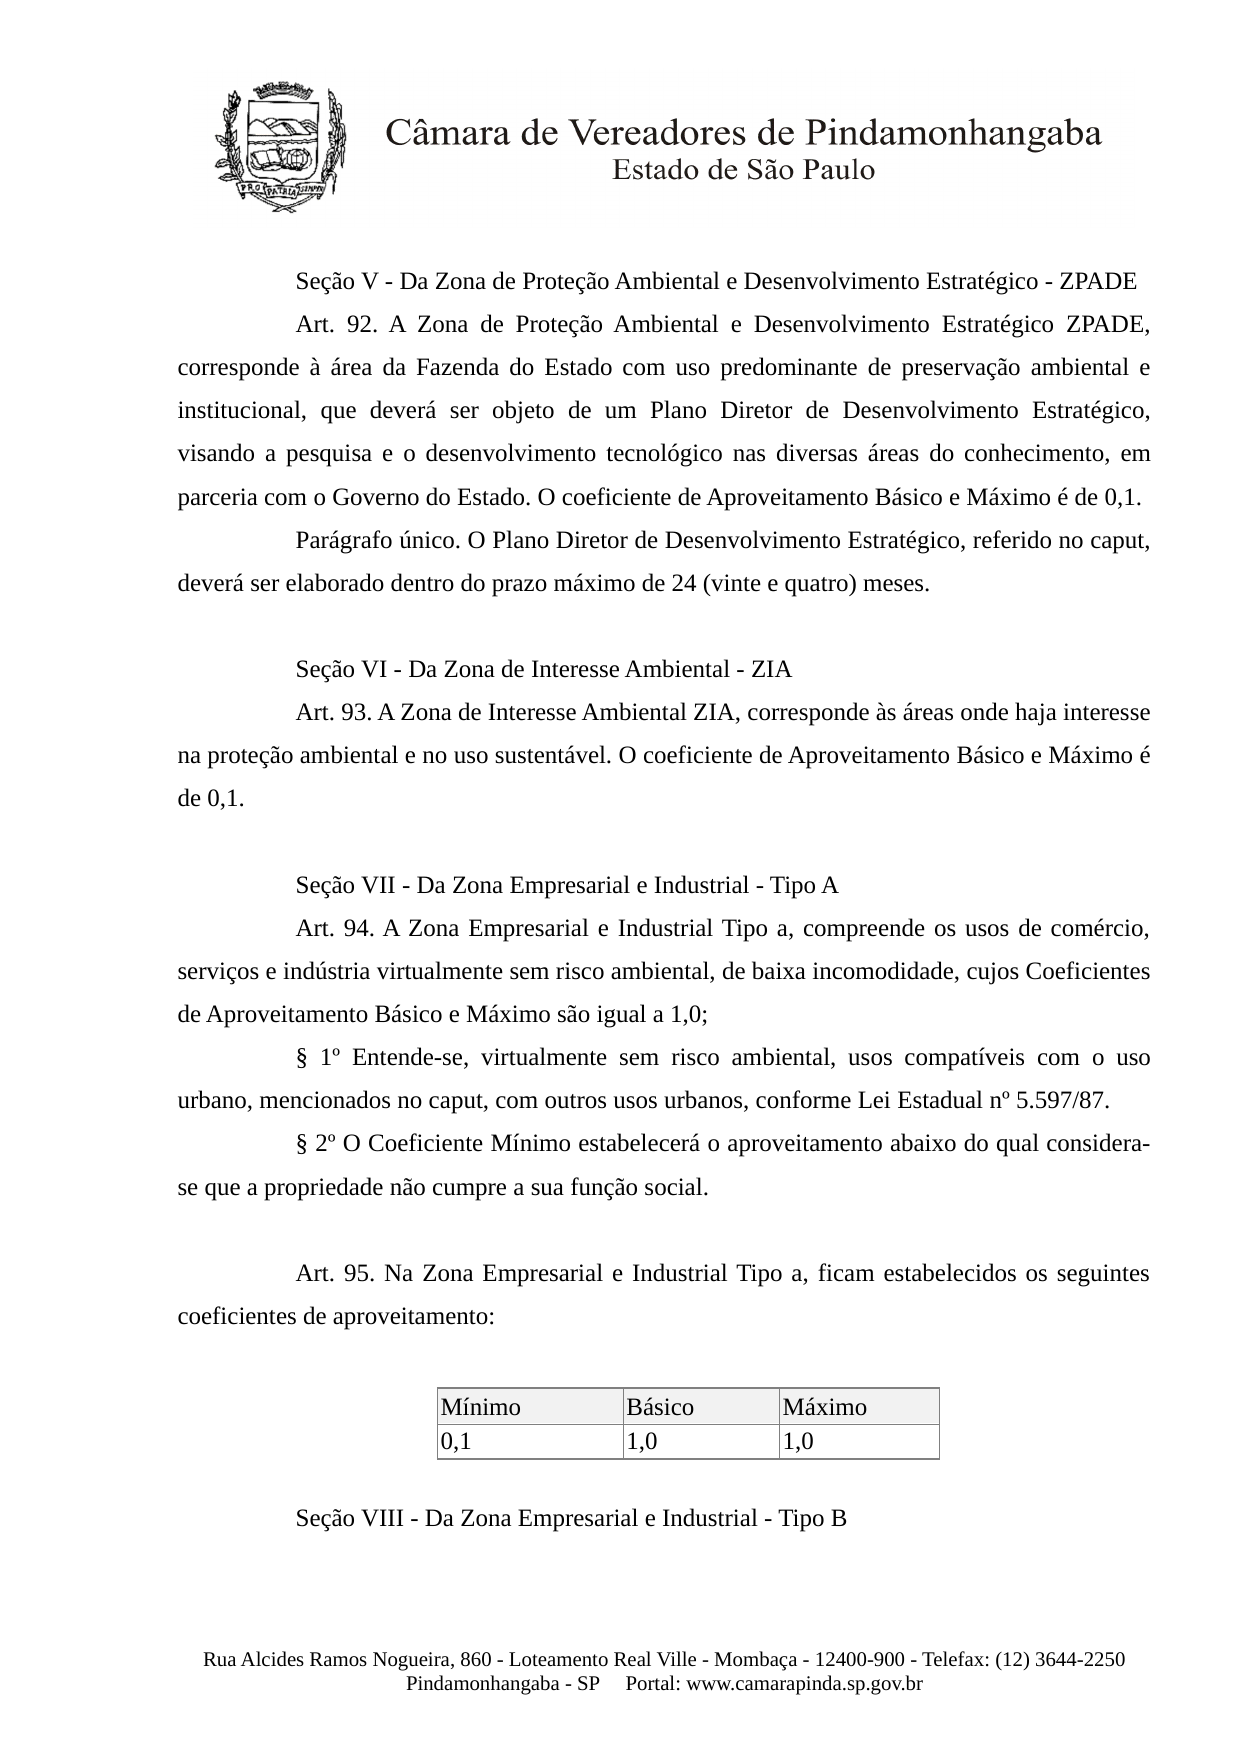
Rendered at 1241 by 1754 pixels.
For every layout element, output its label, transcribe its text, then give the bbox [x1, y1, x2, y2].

text Seção VII - Da Zona Empresarial e Industrial - Tipo A [177, 870, 1152, 898]
text Seção VIII - Da Zona Empresarial e Industrial - Tipo B [177, 1503, 1152, 1532]
text Parágrafo único. O Plano Diretor de Desenvolvimento Estratégico, referido no caput, deverá ser elaborado dentro do prazo máximo de 24 (vinte e quatro) meses. [177, 525, 1152, 597]
table_header Máximo [780, 1389, 939, 1423]
picture [193, 68, 1135, 228]
text § 2º O Coeficiente Mínimo estabelecerá o aproveitamento abaixo do qual considera-se que a propriedade não cumpre a sua função social. [177, 1128, 1152, 1200]
table_cell 1,0 [624, 1425, 779, 1458]
text Seção VI - Da Zona de Interesse Ambiental - ZIA [177, 654, 1152, 683]
table_header Mínimo [438, 1389, 623, 1423]
text Art. 92. A Zona de Proteção Ambiental e Desenvolvimento Estratégico ZPADE, corresponde à área da Fazenda do Estado com uso predominante de preservação ambiental e institucional, que deverá ser objeto de um Plano Diretor de Desenvolvimento Estratégico, visando a pesquisa e o desenvolvimento tecnológico nas diversas áreas do conhecimento, em parceria com o Governo do Estado. O coeficiente de Aproveitamento Básico e Máximo é de 0,1. [177, 309, 1152, 510]
table_cell 1,0 [780, 1425, 939, 1458]
text Art. 95. Na Zona Empresarial e Industrial Tipo a, ficam estabelecidos os seguintes coeficientes de aproveitamento: [177, 1258, 1152, 1330]
table_cell 0,1 [438, 1425, 623, 1458]
table_header Básico [624, 1389, 779, 1423]
text Art. 94. A Zona Empresarial e Industrial Tipo a, compreende os usos de comércio, serviços e indústria virtualmente sem risco ambiental, de baixa incomodidade, cujos Coeficientes de Aproveitamento Básico e Máximo são igual a 1,0; [177, 913, 1152, 1028]
text Seção V - Da Zona de Proteção Ambiental e Desenvolvimento Estratégico - ZPADE [177, 266, 1152, 295]
text § 1º Entende-se, virtualmente sem risco ambiental, usos compatíveis com o uso urbano, mencionados no caput, com outros usos urbanos, conforme Lei Estadual nº 5.597/87. [177, 1042, 1152, 1114]
text Art. 93. A Zona de Interesse Ambiental ZIA, corresponde às áreas onde haja interesse na proteção ambiental e no uso sustentável. O coeficiente de Aproveitamento Básico e Máximo é de 0,1. [177, 697, 1152, 812]
